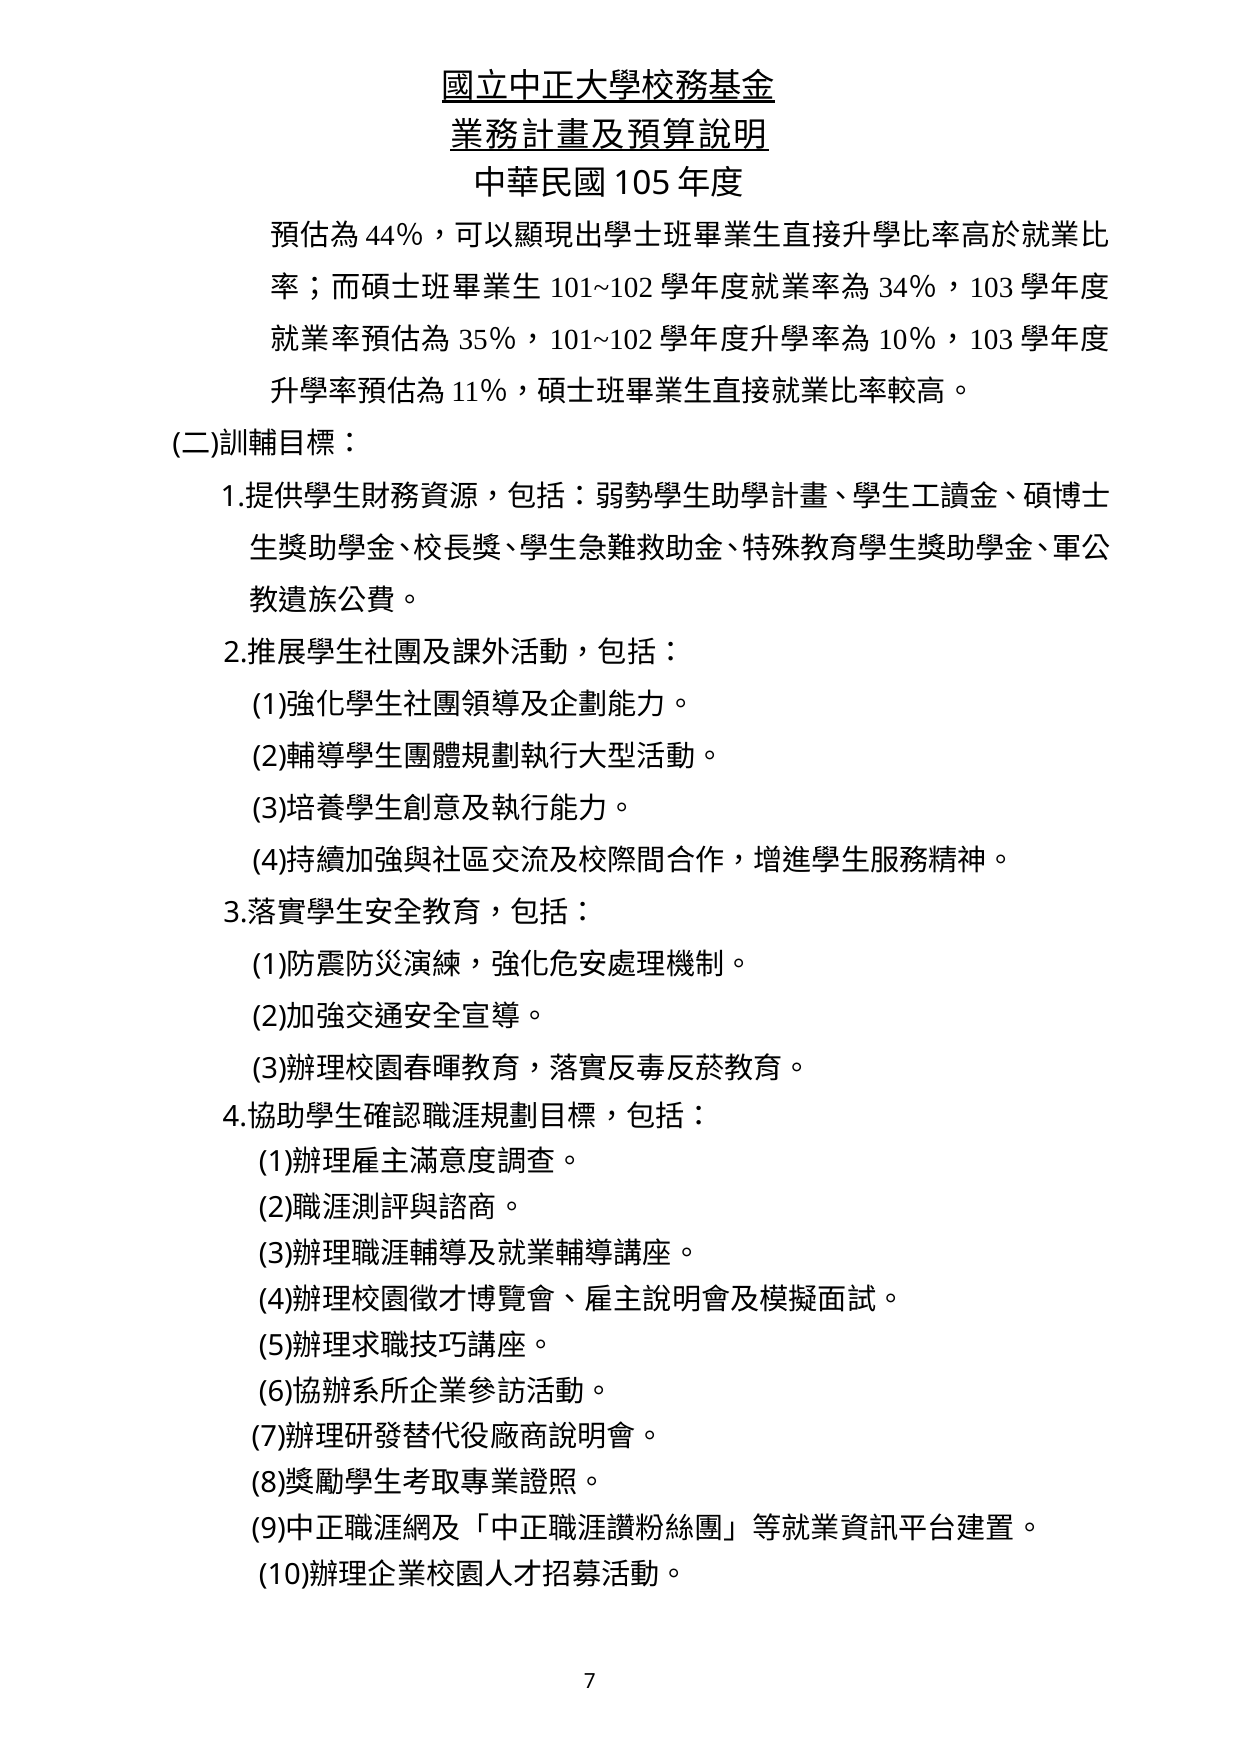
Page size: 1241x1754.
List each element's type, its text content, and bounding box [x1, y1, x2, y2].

text 1.提供學生財務資源，包括：弱勢學生助學計畫、學生工讀金、碩博士生獎助學金、校長獎、學生急難救助金、特殊教育學生獎助學金、軍公教遺族公費。 [220, 464, 1110, 621]
text 3.落實學生安全教育，包括： [223, 881, 1110, 933]
text (10)辦理企業校園人才招募活動。 [244, 1548, 1110, 1593]
text (1)辦理雇主滿意度調查。 [244, 1135, 1110, 1181]
text 為儲備職場之優勢競爭力，培養第二專長，增進自我知能，輔系或雙主修或跨領域學程是學士班同學值得考慮的另類選擇。為整合運用教育資源及提供本校學生更多元豐富的課程，以鼓勵學生能更有系統全盤性的吸收知識，本校鼓勵各學院系所設計跨領域學程，已成立之跨領域學程計有：認知科學學士級及碩士級學程、電子商務學程、奈米科技學程、軟體工程學程、環境生物技術學程、功能性基因體學程、組織工程學程、資通安全學程、應用英外語學程、程式設計學程、數理經濟學程、國際政治經濟學程、財務經濟學程、管理經濟學程、藝術文物學程、「戲劇‧創意‧想像」學分學程、華語文教學學分學程、「科技傳播與社會」碩士班學分學程等。藉由跨領域學程之設立，可有效推動並整合本校各相關領域之教育，並提供本校學生教育訓練機會，期能培育各領域所需要的人才。本校學士班畢業生101~102學年度就業率為22％，103學年度就業率預估為23％，101~102學年度升學率為43％，103學年度升學率預估為44％，可以顯現出學士班畢業生直接升學比率高於就業比率；而碩士班畢業生101~102學年度就業率為34％，103學年度就業率預估為35％，101~102學年度升學率為10％，103學年度升學率預估為11％，碩士班畢業生直接就業比率較高。 [270, 204, 1110, 412]
text (9)中正職涯網及「中正職涯讚粉絲團」等就業資訊平台建置。 [244, 1502, 1110, 1548]
text (3)辦理職涯輔導及就業輔導講座。 [244, 1227, 1110, 1273]
text (5)辦理求職技巧講座。 [244, 1318, 1110, 1364]
text (8)獎勵學生考取專業證照。 [244, 1456, 1110, 1502]
text (3)辦理校園春暉教育，落實反毒反菸教育。 [252, 1037, 1110, 1089]
text 4.協助學生確認職涯規劃目標，包括： [222, 1089, 1110, 1135]
text (二)訓輔目標： [106, 412, 1110, 464]
text (3)培養學生創意及執行能力。 [252, 777, 1110, 829]
text (6)協辦系所企業參訪活動。 [244, 1364, 1110, 1410]
text (1)防震防災演練，強化危安處理機制。 [252, 933, 1110, 985]
text (4)持續加強與社區交流及校際間合作，增進學生服務精神。 [252, 829, 1110, 881]
text (4)辦理校園徵才博覽會、雇主說明會及模擬面試。 [244, 1273, 1110, 1318]
text (2)輔導學生團體規劃執行大型活動。 [252, 725, 1110, 777]
text 2.推展學生社團及課外活動，包括： [223, 621, 1110, 673]
text (2)加強交通安全宣導。 [252, 985, 1110, 1037]
text (7)辦理研發替代役廠商說明會。 [244, 1410, 1110, 1456]
text (2)職涯測評與諮商。 [244, 1181, 1110, 1227]
text (1)強化學生社團領導及企劃能力。 [252, 673, 1110, 725]
